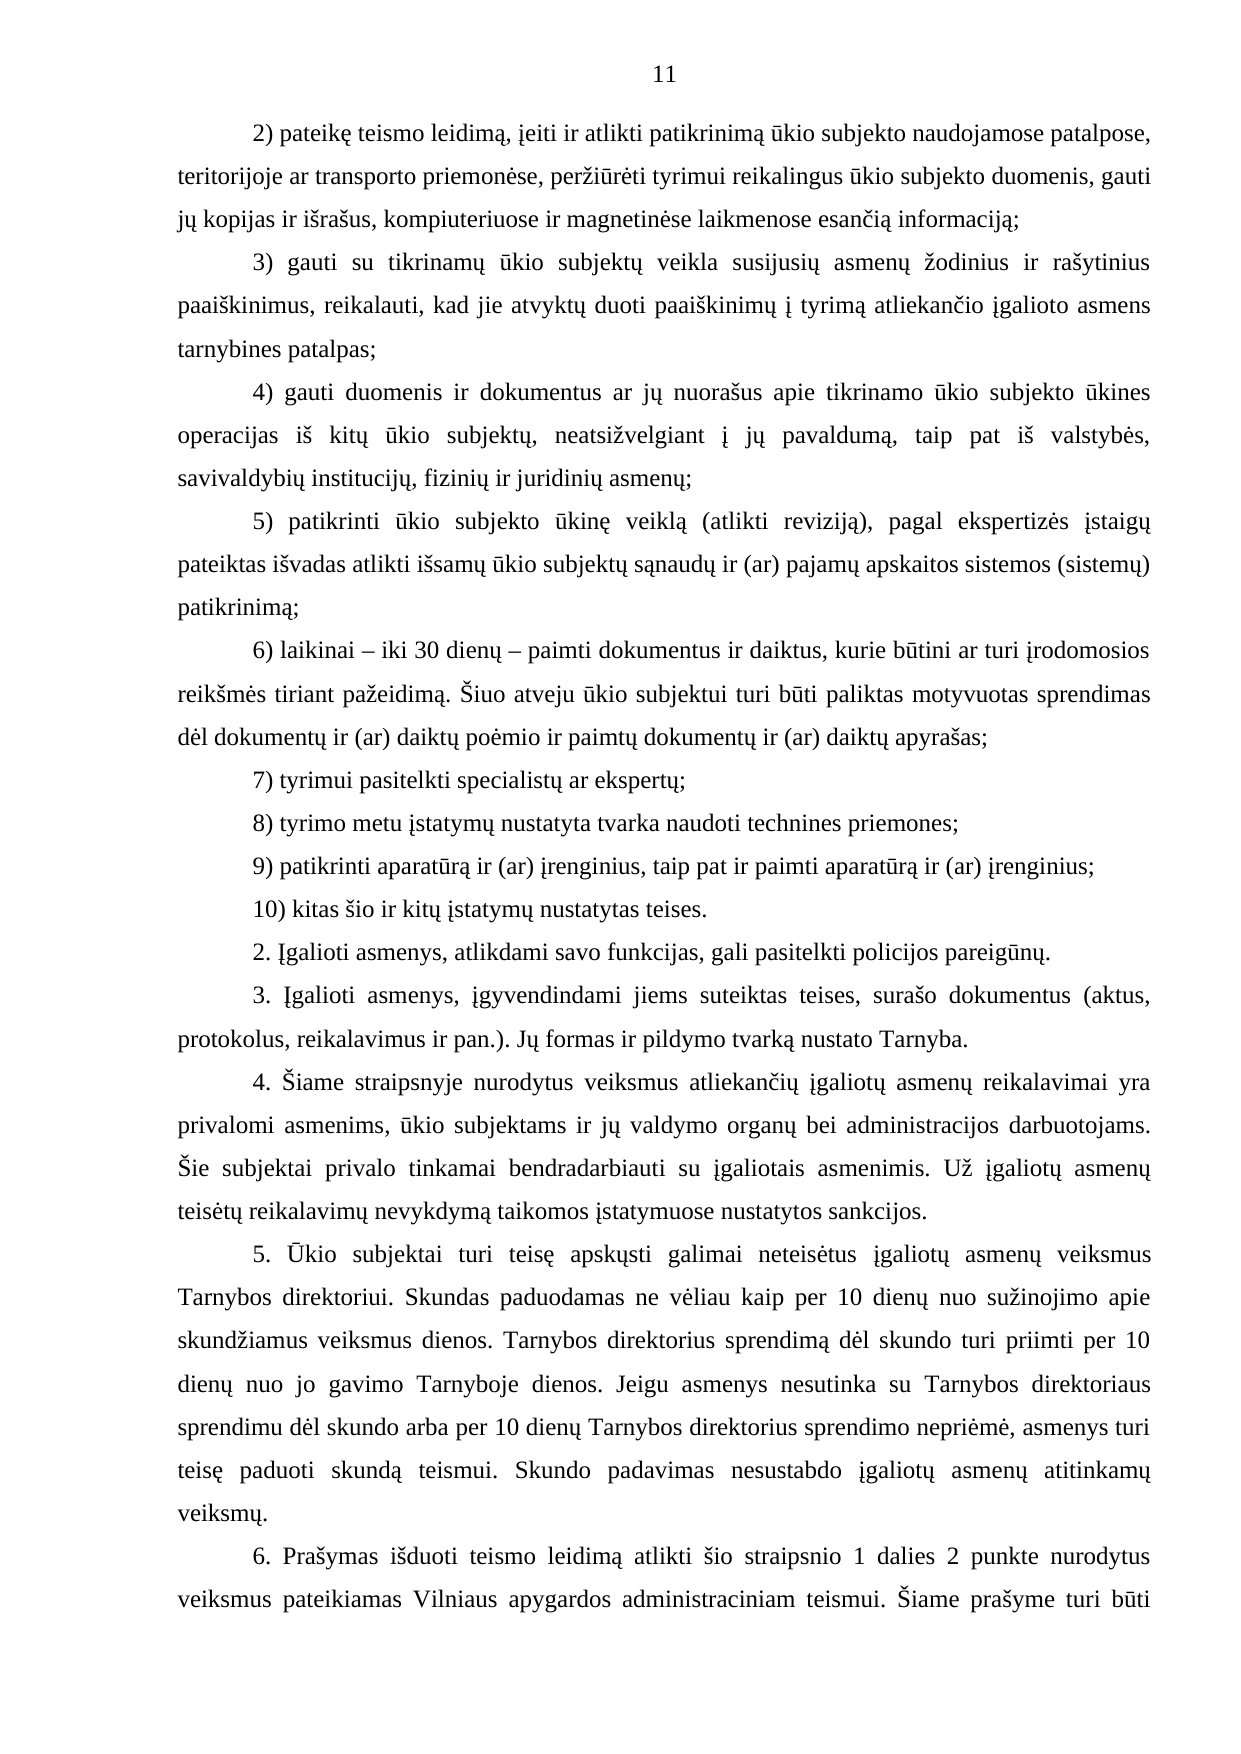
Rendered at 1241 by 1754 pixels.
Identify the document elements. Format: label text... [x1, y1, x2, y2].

text 9) patikrinti aparatūrą ir (ar) įrenginius, taip pat ir paimti aparatūrą ir (ar) įrenginius; [177, 851, 1152, 880]
text 3) gauti su tikrinamų ūkio subjektų veikla susijusių asmenų žodinius ir rašytinius paaiškinimus, reikalauti, kad jie atvyktų duoti paaiškinimų į tyrimą atliekančio įgalioto asmens tarnybines patalpas; [177, 247, 1152, 362]
text 2) pateikę teismo leidimą, įeiti ir atlikti patikrinimą ūkio subjekto naudojamose patalpose, teritorijoje ar transporto priemonėse, peržiūrėti tyrimui reikalingus ūkio subjekto duomenis, gauti jų kopijas ir išrašus, kompiuteriuose ir magnetinėse laikmenose esančią informaciją; [177, 118, 1152, 233]
text 6. Prašymas išduoti teismo leidimą atlikti šio straipsnio 1 dalies 2 punkte nurodytus veiksmus pateikiamas Vilniaus apygardos administraciniam teismui. Šiame prašyme turi būti [177, 1541, 1152, 1613]
text 3. Įgalioti asmenys, įgyvendindami jiems suteiktas teises, surašo dokumentus (aktus, protokolus, reikalavimus ir pan.). Jų formas ir pildymo tvarką nustato Tarnyba. [177, 981, 1152, 1052]
text 8) tyrimo metu įstatymų nustatyta tvarka naudoti technines priemones; [177, 808, 1152, 837]
text 10) kitas šio ir kitų įstatymų nustatytas teises. [177, 894, 1152, 923]
text 2. Įgalioti asmenys, atlikdami savo funkcijas, gali pasitelkti policijos pareigūnų. [177, 937, 1152, 966]
text 7) tyrimui pasitelkti specialistų ar ekspertų; [177, 765, 1152, 794]
text 4. Šiame straipsnyje nurodytus veiksmus atliekančių įgaliotų asmenų reikalavimai yra privalomi asmenims, ūkio subjektams ir jų valdymo organų bei administracijos darbuotojams. Šie subjektai privalo tinkamai bendradarbiauti su įgaliotais asmenimis. Už įgaliotų asmenų teisėtų reikalavimų nevykdymą taikomos įstatymuose nustatytos sankcijos. [177, 1067, 1152, 1225]
text 4) gauti duomenis ir dokumentus ar jų nuorašus apie tikrinamo ūkio subjekto ūkines operacijas iš kitų ūkio subjektų, neatsižvelgiant į jų pavaldumą, taip pat iš valstybės, savivaldybių institucijų, fizinių ir juridinių asmenų; [177, 377, 1152, 492]
text 5) patikrinti ūkio subjekto ūkinę veiklą (atlikti reviziją), pagal ekspertizės įstaigų pateiktas išvadas atlikti išsamų ūkio subjektų sąnaudų ir (ar) pajamų apskaitos sistemos (sistemų) patikrinimą; [177, 506, 1152, 621]
text 6) laikinai – iki 30 dienų – paimti dokumentus ir daiktus, kurie būtini ar turi įrodomosios reikšmės tiriant pažeidimą. Šiuo atveju ūkio subjektui turi būti paliktas motyvuotas sprendimas dėl dokumentų ir (ar) daiktų poėmio ir paimtų dokumentų ir (ar) daiktų apyrašas; [177, 636, 1152, 751]
text 5. Ūkio subjektai turi teisę apskųsti galimai neteisėtus įgaliotų asmenų veiksmus Tarnybos direktoriui. Skundas paduodamas ne vėliau kaip per 10 dienų nuo sužinojimo apie skundžiamus veiksmus dienos. Tarnybos direktorius sprendimą dėl skundo turi priimti per 10 dienų nuo jo gavimo Tarnyboje dienos. Jeigu asmenys nesutinka su Tarnybos direktoriaus sprendimu dėl skundo arba per 10 dienų Tarnybos direktorius sprendimo nepriėmė, asmenys turi teisę paduoti skundą teismui. Skundo padavimas nesustabdo įgaliotų asmenų atitinkamų veiksmų. [177, 1239, 1152, 1527]
